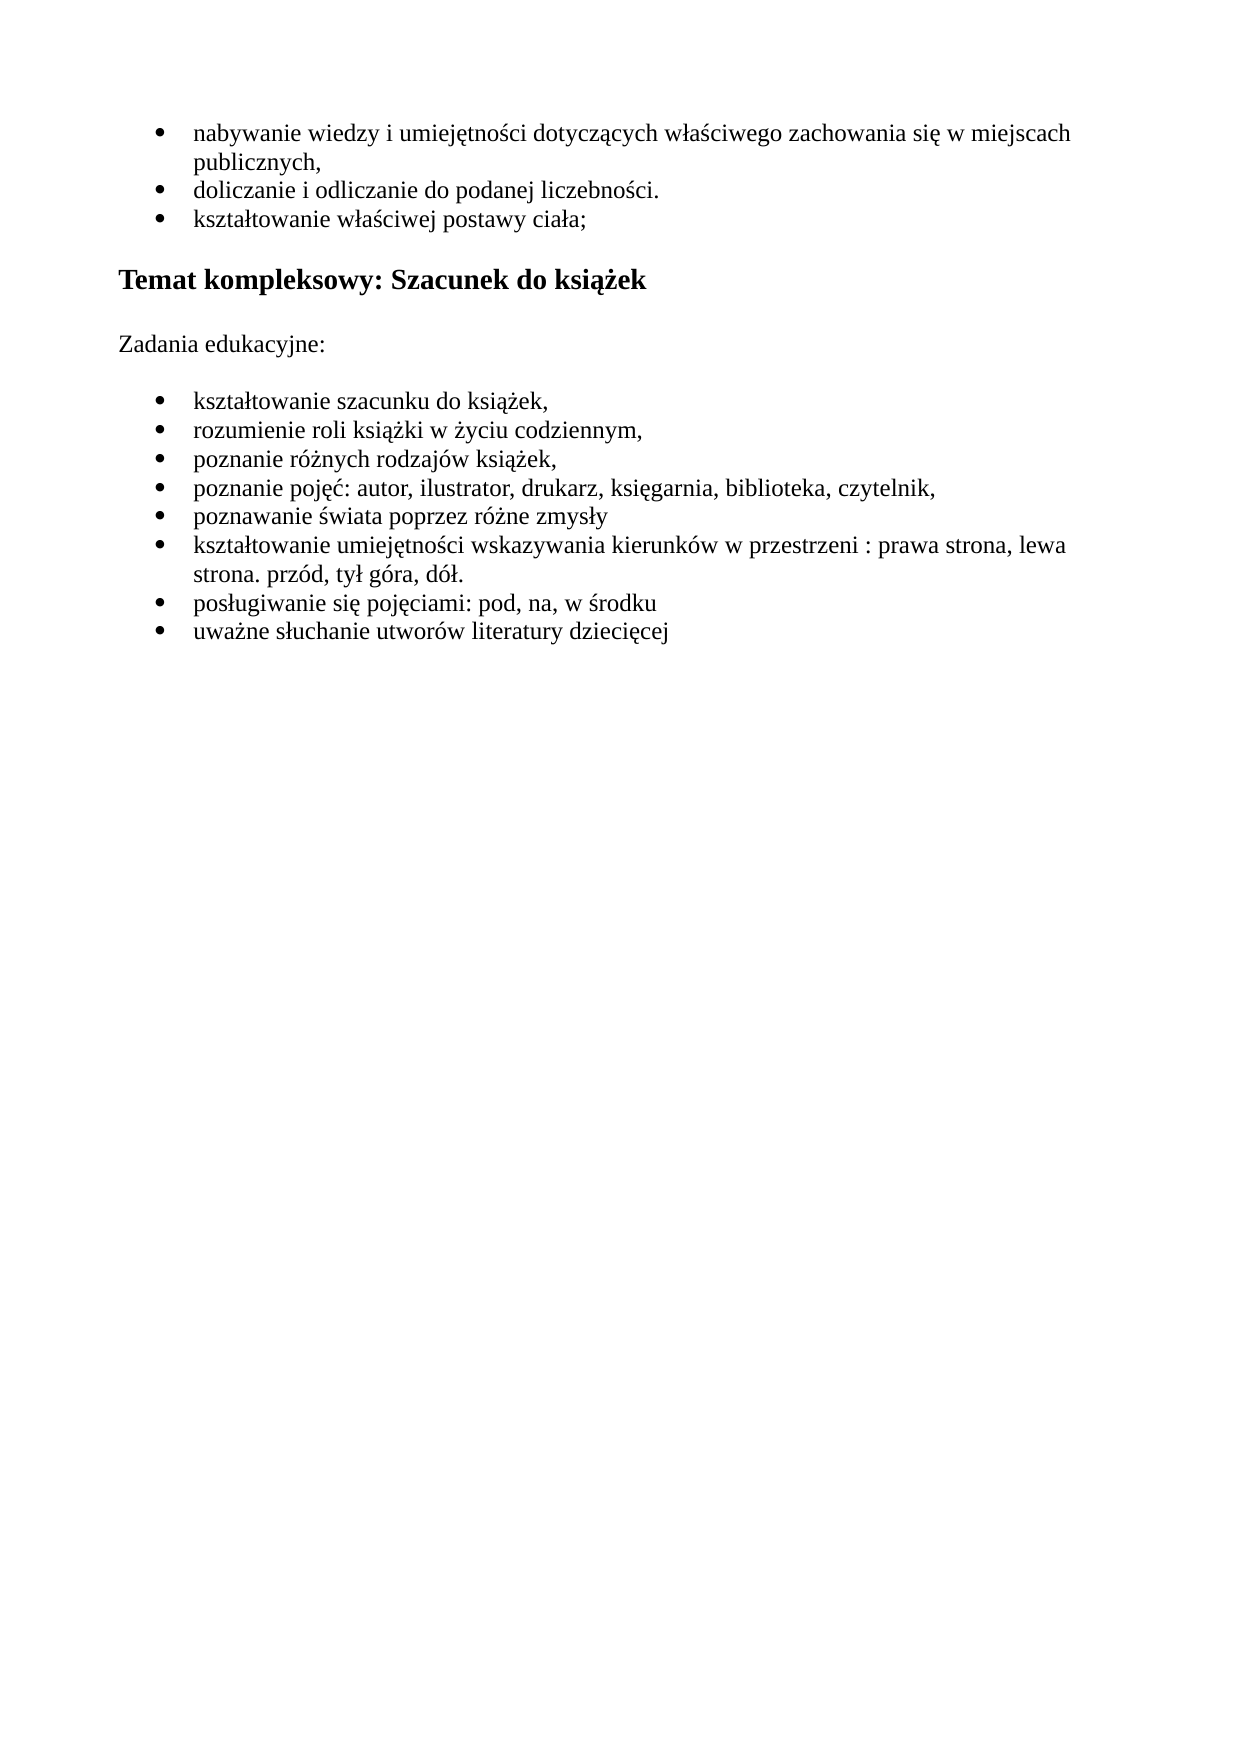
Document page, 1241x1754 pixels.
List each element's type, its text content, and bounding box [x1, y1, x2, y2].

list uważne słuchanie utworów literatury dziecięcej [156, 616, 1122, 645]
list kształtowanie umiejętności wskazywania kierunków w przestrzeni : prawa strona, lewa strona. przód, tył góra, dół. [156, 530, 1122, 588]
list nabywanie wiedzy i umiejętności dotyczących właściwego zachowania się w miejscach publicznych, [156, 118, 1122, 176]
list posługiwanie się pojęciami: pod, na, w środku [156, 588, 1122, 616]
list doliczanie i odliczanie do podanej liczebności. [156, 176, 1122, 204]
text Temat kompleksowy: Szacunek do książek [118, 262, 1122, 295]
list poznanie pojęć: autor, ilustrator, drukarz, księgarnia, biblioteka, czytelnik, [156, 473, 1122, 501]
list poznanie różnych rodzajów książek, [156, 444, 1122, 473]
list rozumienie roli książki w życiu codziennym, [156, 415, 1122, 444]
list kształtowanie właściwej postawy ciała; [156, 204, 1122, 233]
list kształtowanie szacunku do książek, [156, 386, 1122, 415]
list poznawanie świata poprzez różne zmysły [156, 501, 1122, 530]
text Zadania edukacyjne: [118, 329, 1122, 358]
